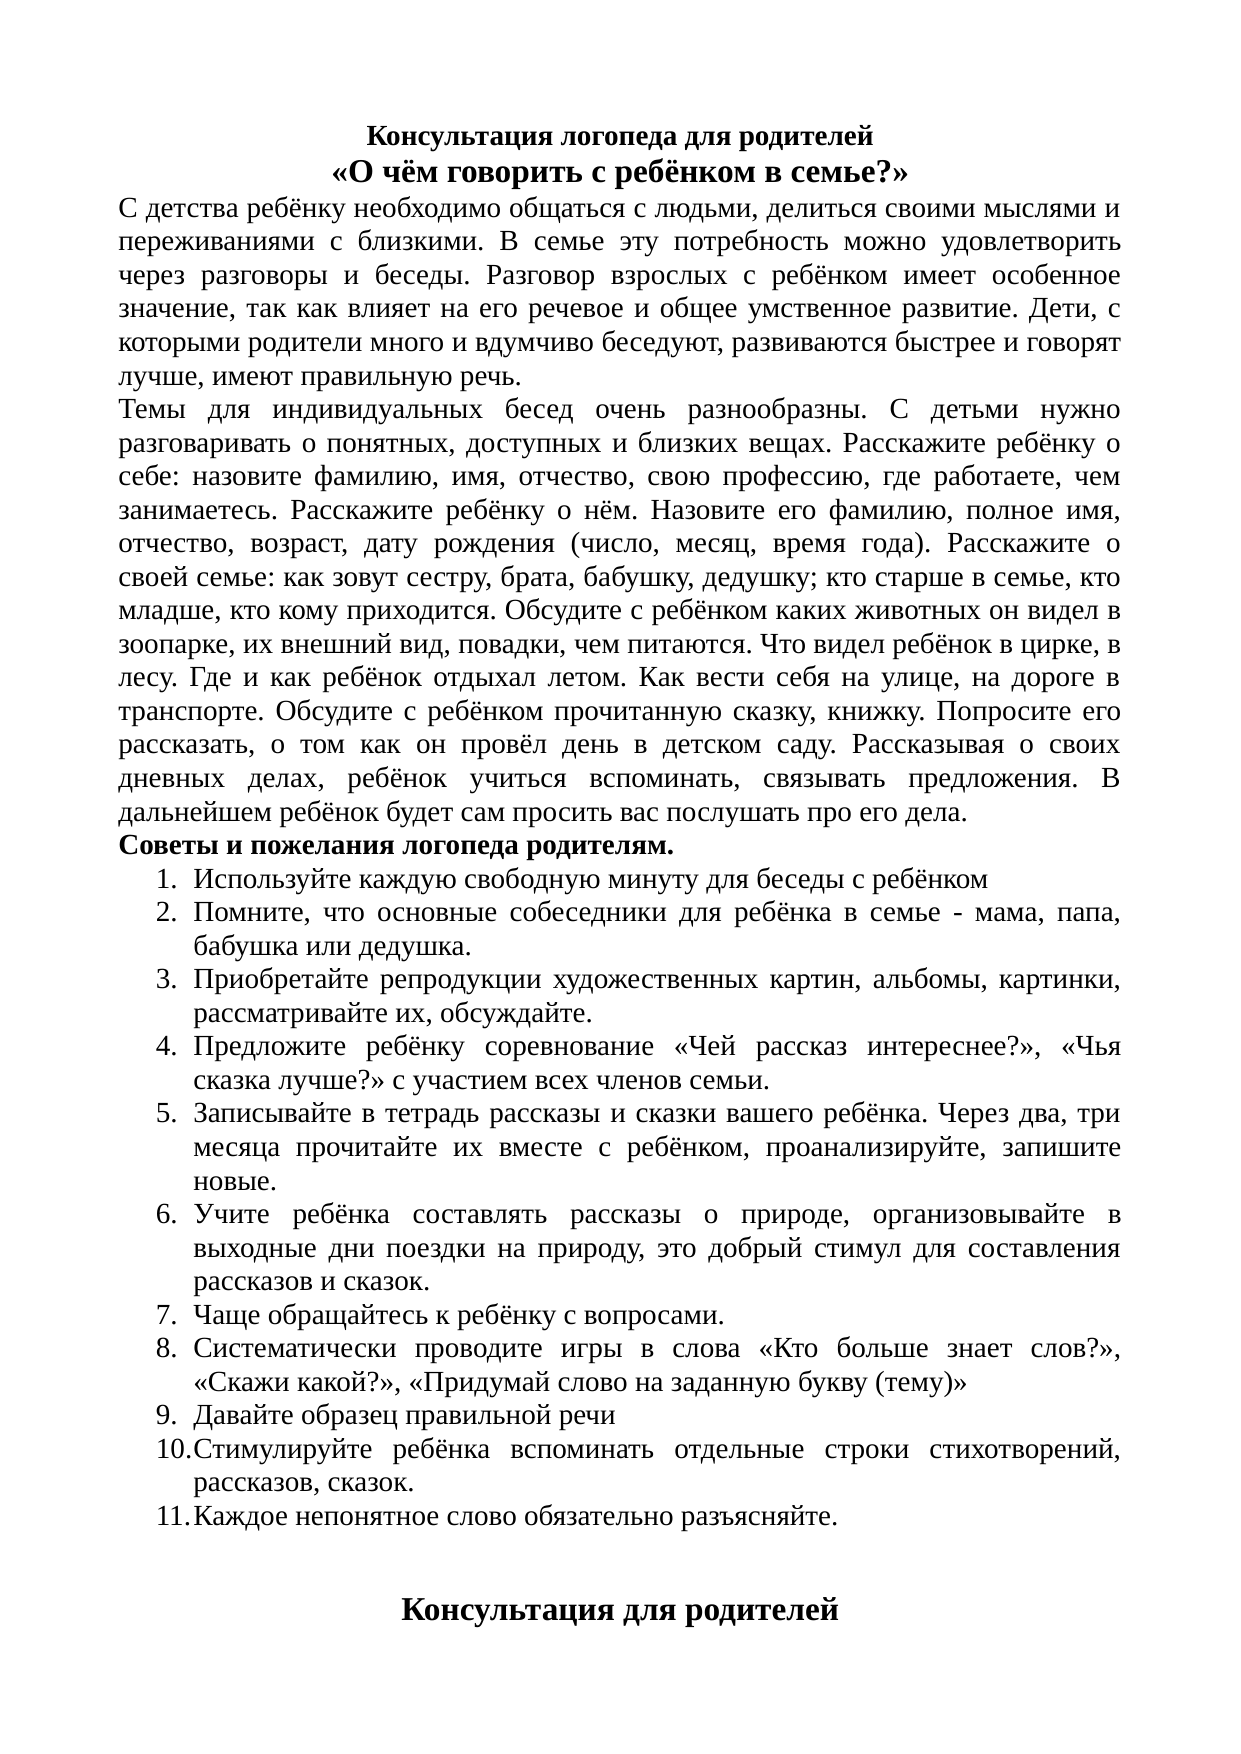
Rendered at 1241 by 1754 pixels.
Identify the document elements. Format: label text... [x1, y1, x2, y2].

text С детства ребёнку необходимо общаться с людьми, делиться своими мыслями и переживаниями с близкими. В семье эту потребность можно удовлетворить через разговоры и беседы. Разговор взрослых с ребёнком имеет особенное значение, так как влияет на его речевое и общее умственное развитие. Дети, с которыми родители много и вдумчиво беседуют, развиваются быстрее и говорят лучше, имеют правильную речь. [118, 190, 1122, 391]
list Систематически проводите игры в слова «Кто больше знает слов?», «Скажи какой?», «Придумай слово на заданную букву (тему)» [156, 1330, 1122, 1397]
list Предложите ребёнку соревнование «Чей рассказ интереснее?», «Чья сказка лучше?» с участием всех членов семьи. [156, 1028, 1122, 1096]
list Каждое непонятное слово обязательно разъясняйте. [156, 1498, 1122, 1532]
text «О чём говорить с ребёнком в семье?» [118, 152, 1122, 190]
text Консультация логопеда для родителей [118, 118, 1122, 152]
list Учите ребёнка составлять рассказы о природе, организовывайте в выходные дни поездки на природу, это добрый стимул для составления рассказов и сказок. [156, 1196, 1122, 1297]
list Помните, что основные собеседники для ребёнка в семье - мама, папа, бабушка или дедушка. [156, 894, 1122, 961]
list Записывайте в тетрадь рассказы и сказки вашего ребёнка. Через два, три месяца прочитайте их вместе с ребёнком, проанализируйте, запишите новые. [156, 1096, 1122, 1196]
text Советы и пожелания логопеда родителям. [118, 827, 1122, 861]
text Темы для индивидуальных бесед очень разнообразны. С детьми нужно разговаривать о понятных, доступных и близких вещах. Расскажите ребёнку о себе: назовите фамилию, имя, отчество, свою профессию, где работаете, чем занимаетесь. Расскажите ребёнку о нём. Назовите его фамилию, полное имя, отчество, возраст, дату рождения (число, месяц, время года). Расскажите о своей семье: как зовут сестру, брата, бабушку, дедушку; кто старше в семье, кто младше, кто кому приходится. Обсудите с ребёнком каких животных он видел в зоопарке, их внешний вид, повадки, чем питаются. Что видел ребёнок в цирке, в лесу. Где и как ребёнок отдыхал летом. Как вести себя на улице, на дороге в транспорте. Обсудите с ребёнком прочитанную сказку, книжку. Попросите его рассказать, о том как он провёл день в детском саду. Рассказывая о своих дневных делах, ребёнок учиться вспоминать, связывать предложения. В дальнейшем ребёнок будет сам просить вас послушать про его дела. [118, 391, 1122, 827]
list Чаще обращайтесь к ребёнку с вопросами. [156, 1297, 1122, 1330]
list Приобретайте репродукции художественных картин, альбомы, картинки, рассматривайте их, обсуждайте. [156, 961, 1122, 1028]
text Консультация для родителей [118, 1589, 1122, 1627]
list Стимулируйте ребёнка вспоминать отдельные строки стихотворений, рассказов, сказок. [156, 1431, 1122, 1498]
list Используйте каждую свободную минуту для беседы с ребёнком [156, 861, 1122, 894]
list Давайте образец правильной речи [156, 1397, 1122, 1431]
